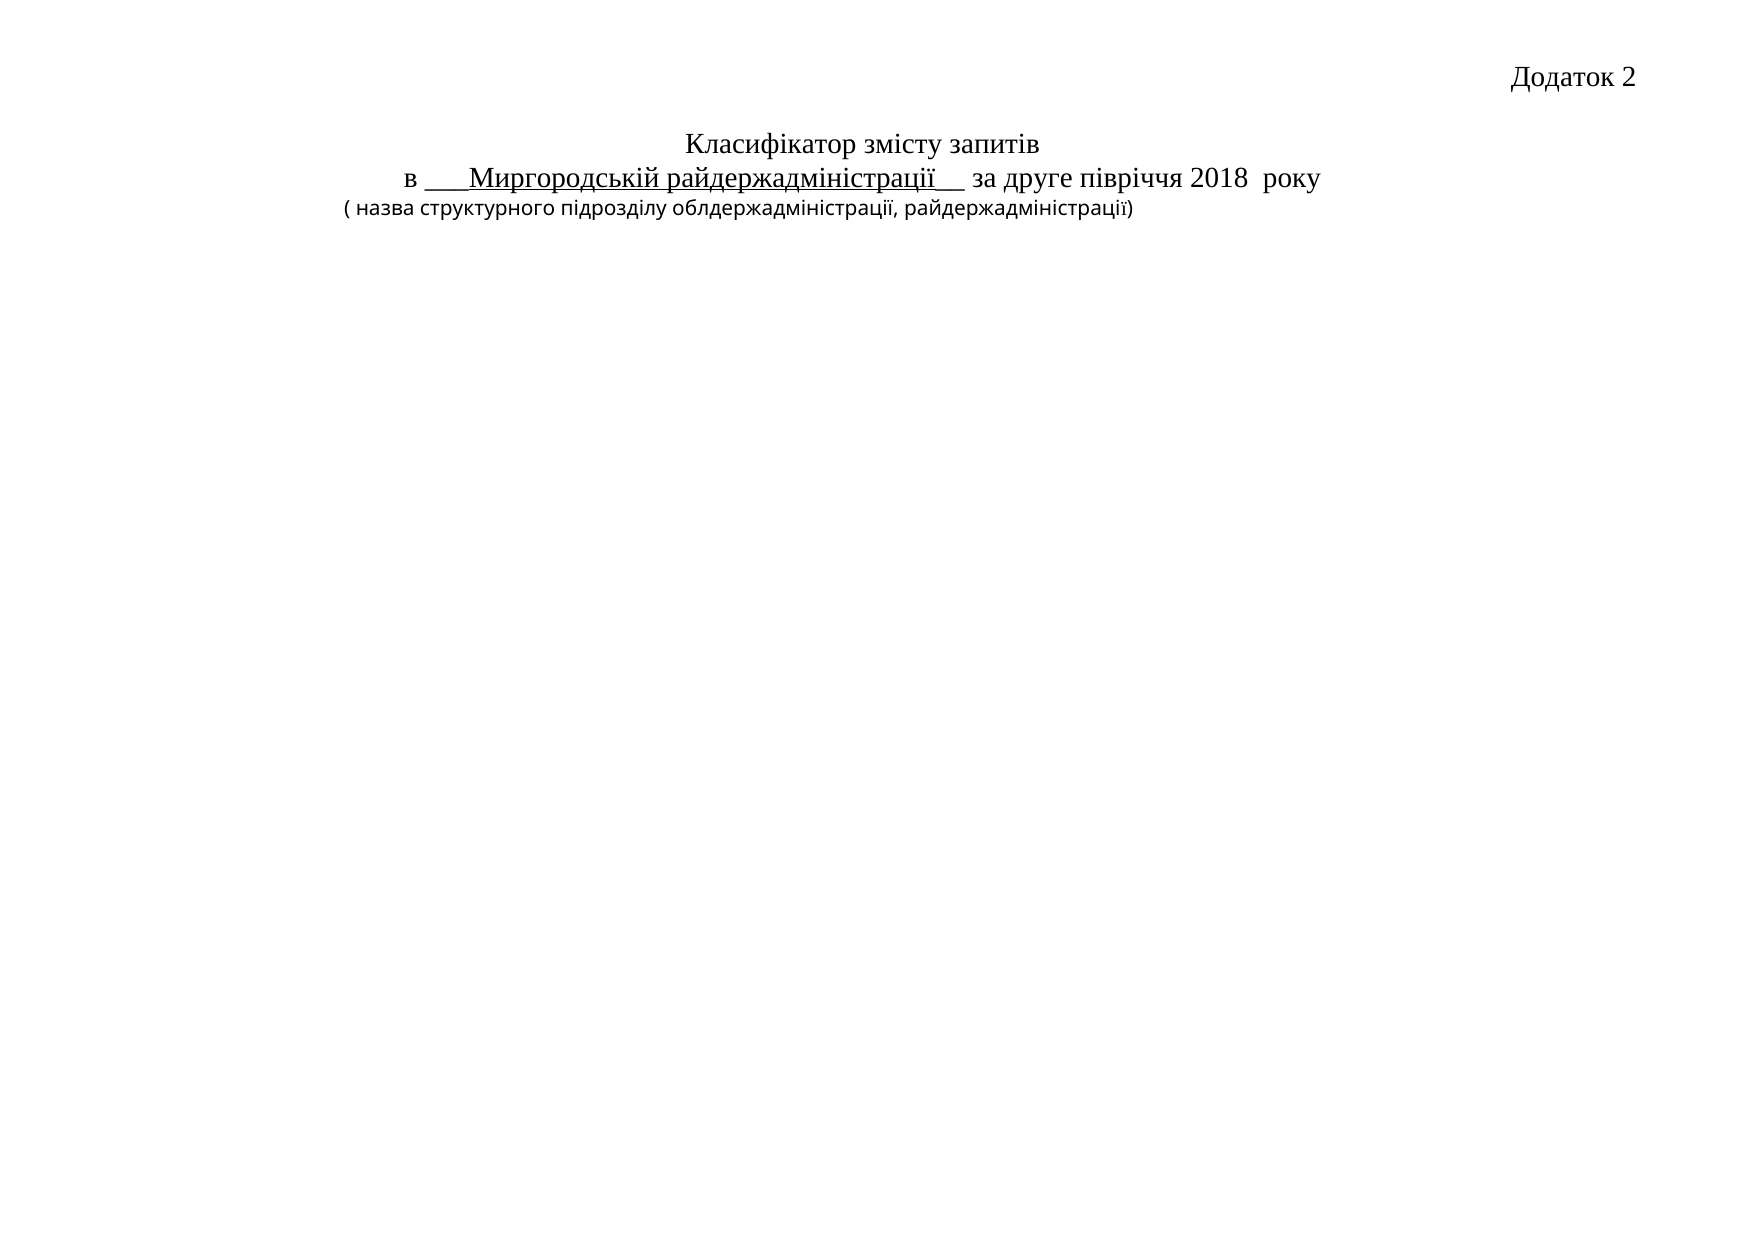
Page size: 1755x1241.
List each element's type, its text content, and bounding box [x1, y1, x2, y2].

text Додаток 2 [89, 59, 1636, 93]
text Класифікатор змісту запитів [89, 126, 1636, 160]
text в ___Миргородській райдержадміністрації__ за друге півріччя 2018 року [89, 160, 1636, 193]
text ( назва структурного підрозділу облдержадміністрації, райдержадміністрації) [89, 193, 1636, 222]
